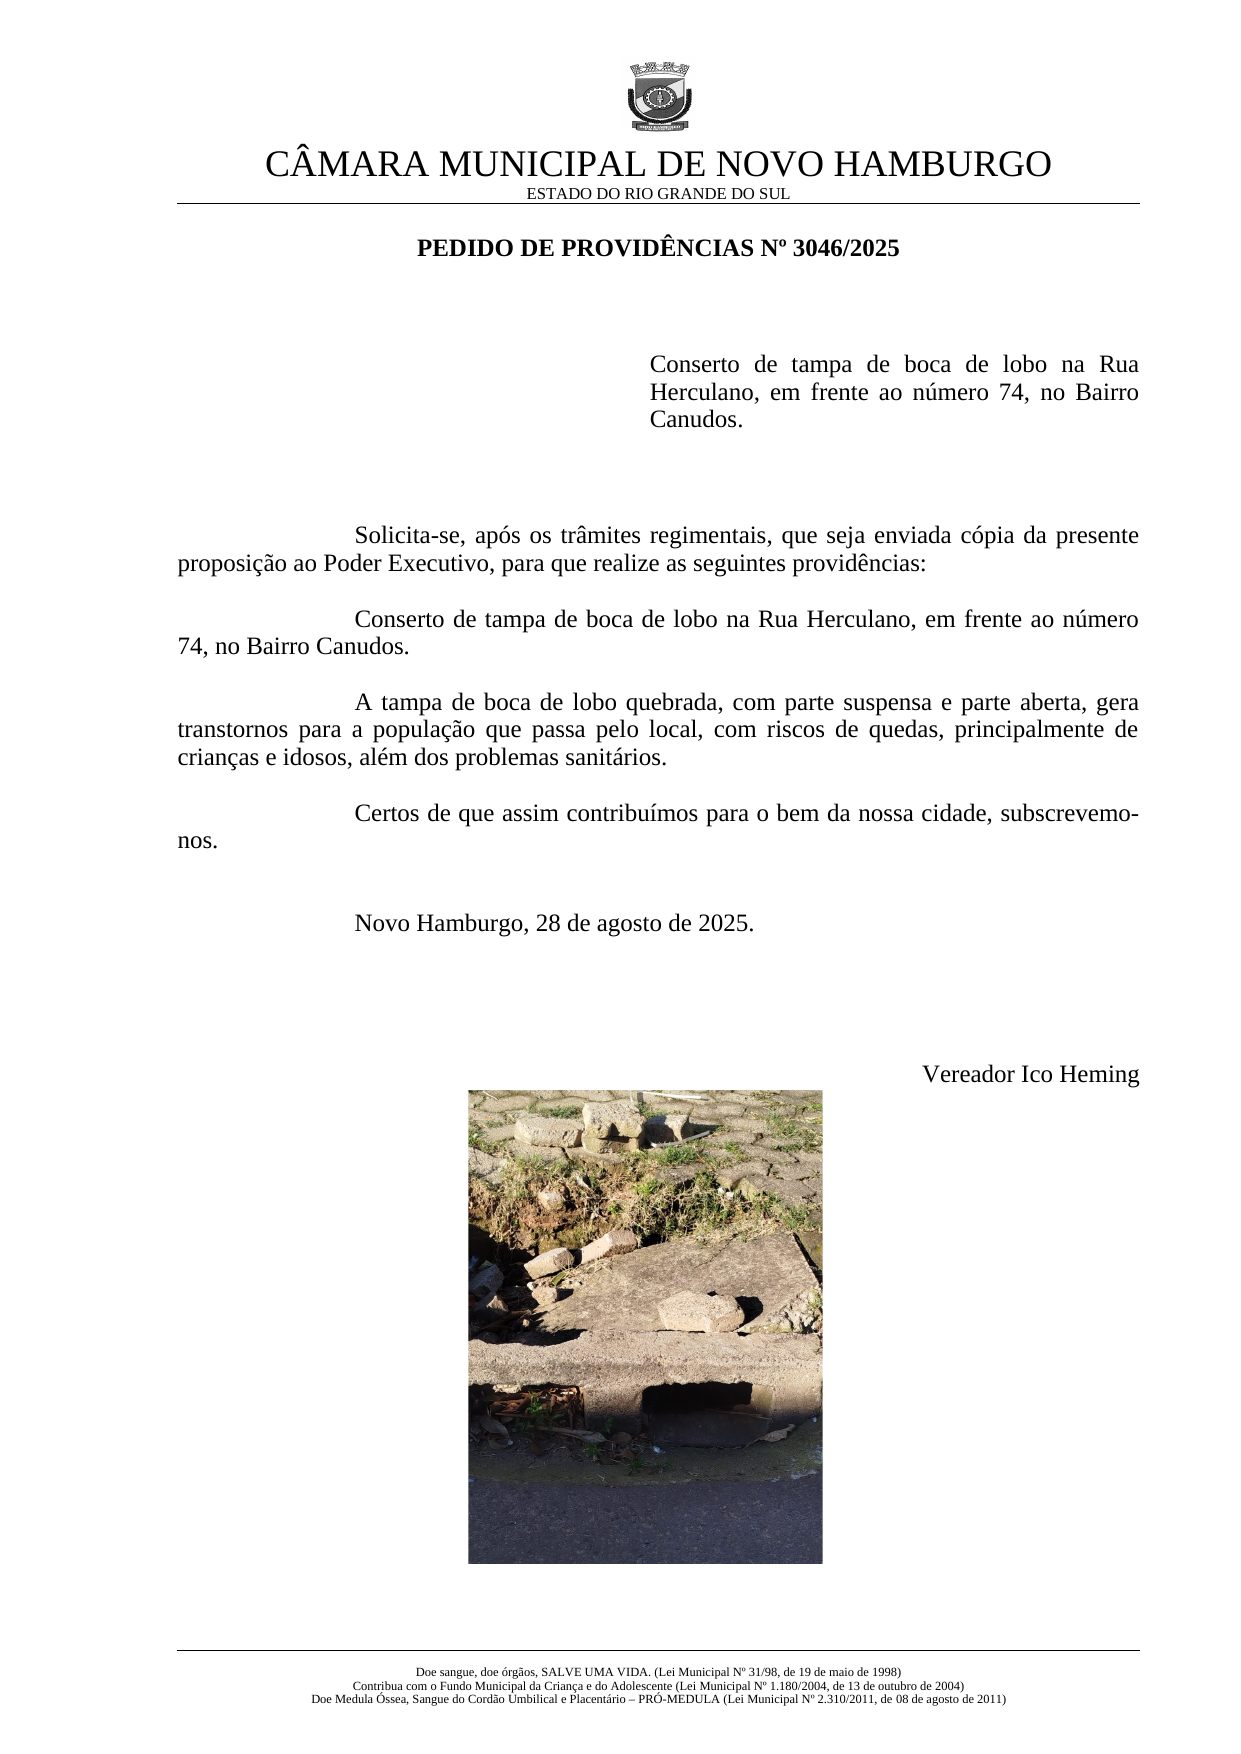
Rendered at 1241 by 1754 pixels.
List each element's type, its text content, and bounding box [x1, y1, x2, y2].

text A tampa de boca de lobo quebrada, com parte suspensa e parte aberta, gera transtornos para a população que passa pelo local, com riscos de quedas, principalmente de crianças e idosos, além dos problemas sanitários. [177, 688, 1140, 771]
text PEDIDO DE PROVIDÊNCIAS Nº 3046/2025 [177, 234, 1140, 261]
text Vereador Ico Heming [177, 1060, 1140, 1088]
text Conserto de tampa de boca de lobo na Rua Herculano, em frente ao número 74, no Bairro Canudos. [177, 605, 1140, 660]
picture [468, 1090, 823, 1564]
text Novo Hamburgo, 28 de agosto de 2025. [177, 909, 1140, 937]
text Solicita-se, após os trâmites regimentais, que seja enviada cópia da presente proposição ao Poder Executivo, para que realize as seguintes providências: [177, 522, 1140, 577]
text Conserto de tampa de boca de lobo na Rua Herculano, em frente ao número 74, no Bairro Canudos. [649, 350, 1140, 433]
text Certos de que assim contribuímos para o bem da nossa cidade, subscrevemo-nos. [177, 799, 1140, 854]
